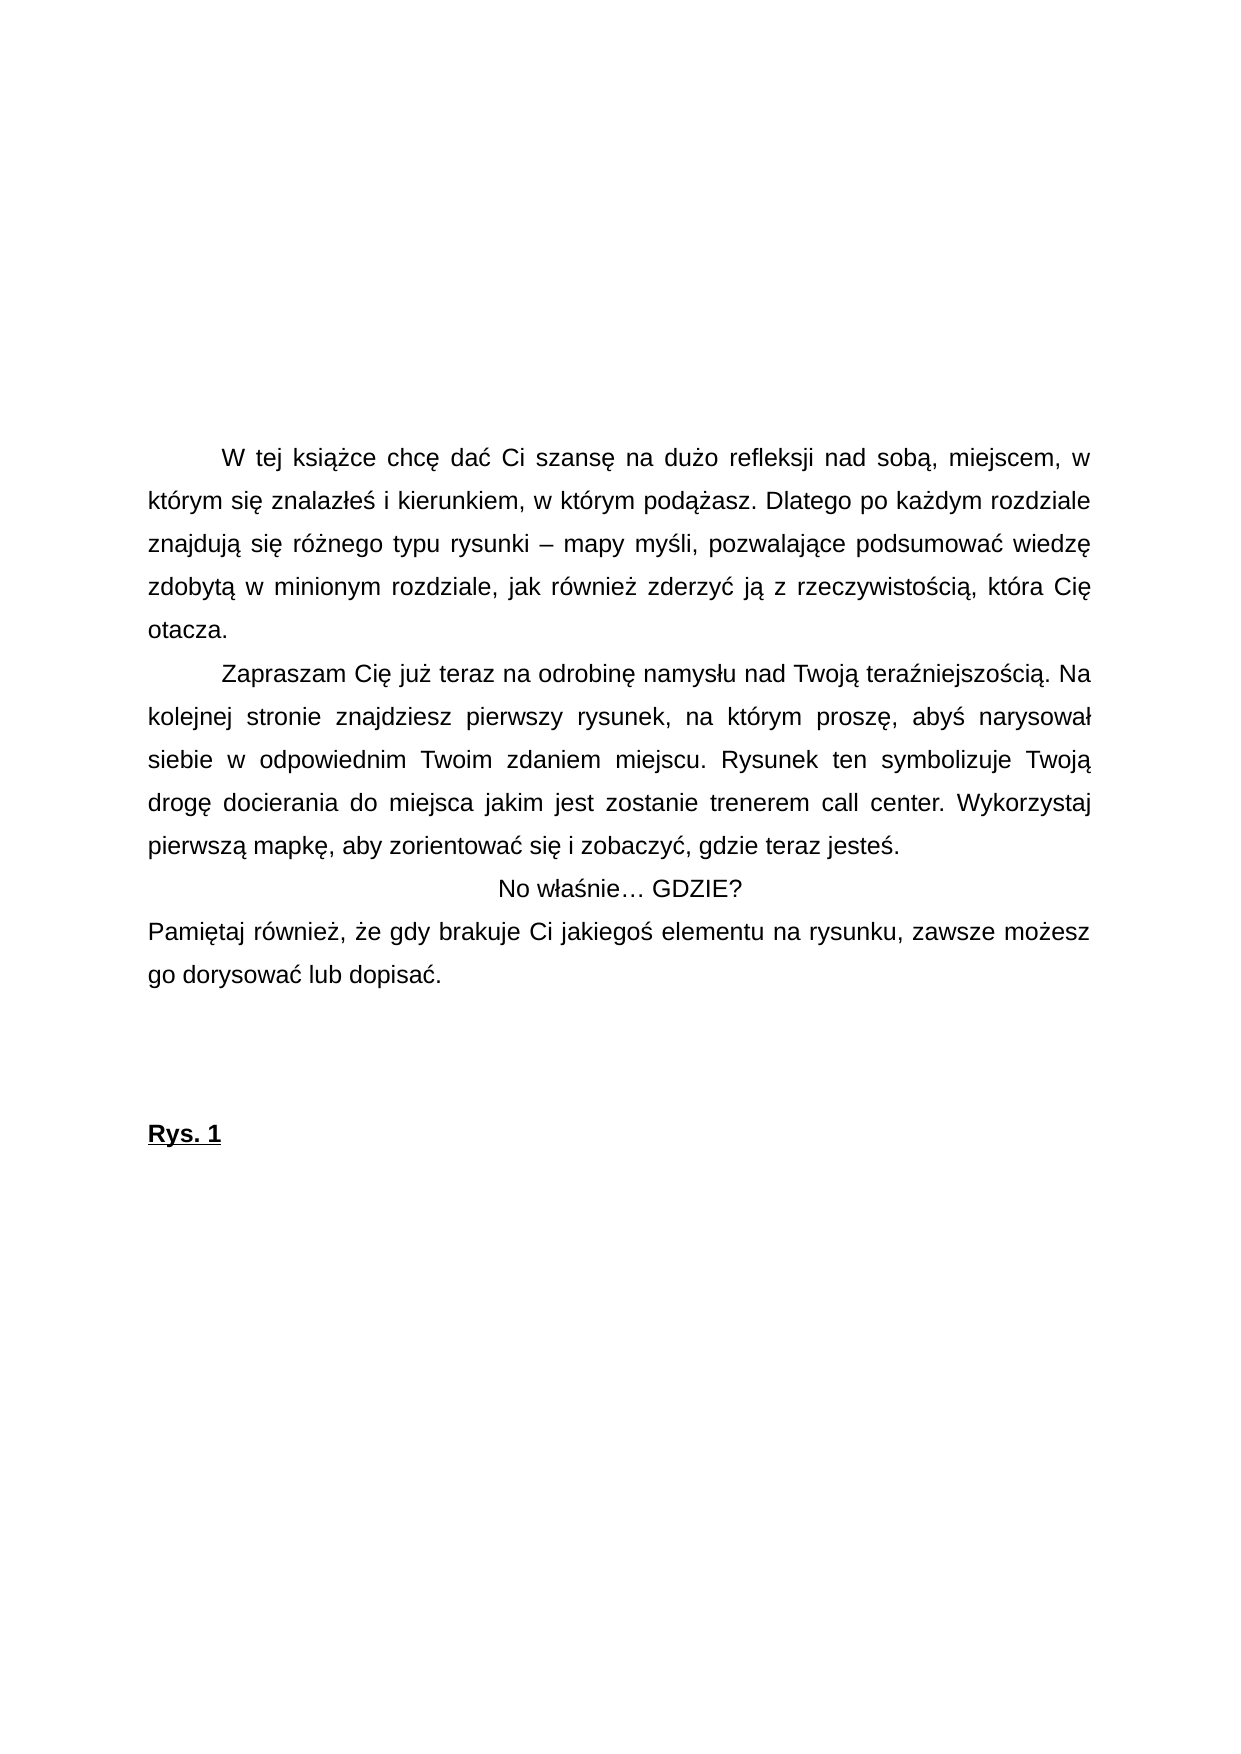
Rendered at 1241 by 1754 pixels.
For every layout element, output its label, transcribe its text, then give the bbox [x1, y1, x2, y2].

text No właśnie… GDZIE? [148, 874, 1092, 903]
text Rys. 1 [148, 1119, 1092, 1147]
text Zapraszam Cię już teraz na odrobinę namysłu nad Twoją teraźniejszością. Na kolejnej stronie znajdziesz pierwszy rysunek, na którym proszę, abyś narysował siebie w odpowiednim Twoim zdaniem miejscu. Rysunek ten symbolizuje Twoją drogę docierania do miejsca jakim jest zostanie trenerem call center. Wykorzystaj pierwszą mapkę, aby zorientować się i zobaczyć, gdzie teraz jesteś. [148, 659, 1092, 860]
text W tej książce chcę dać Ci szansę na dużo refleksji nad sobą, miejscem, w którym się znalazłeś i kierunkiem, w którym podążasz. Dlatego po każdym rozdziale znajdują się różnego typu rysunki – mapy myśli, pozwalające podsumować wiedzę zdobytą w minionym rozdziale, jak również zderzyć ją z rzeczywistością, która Cię otacza. [148, 443, 1092, 644]
text Pamiętaj również, że gdy brakuje Ci jakiegoś elementu na rysunku, zawsze możesz go dorysować lub dopisać. [148, 917, 1092, 989]
